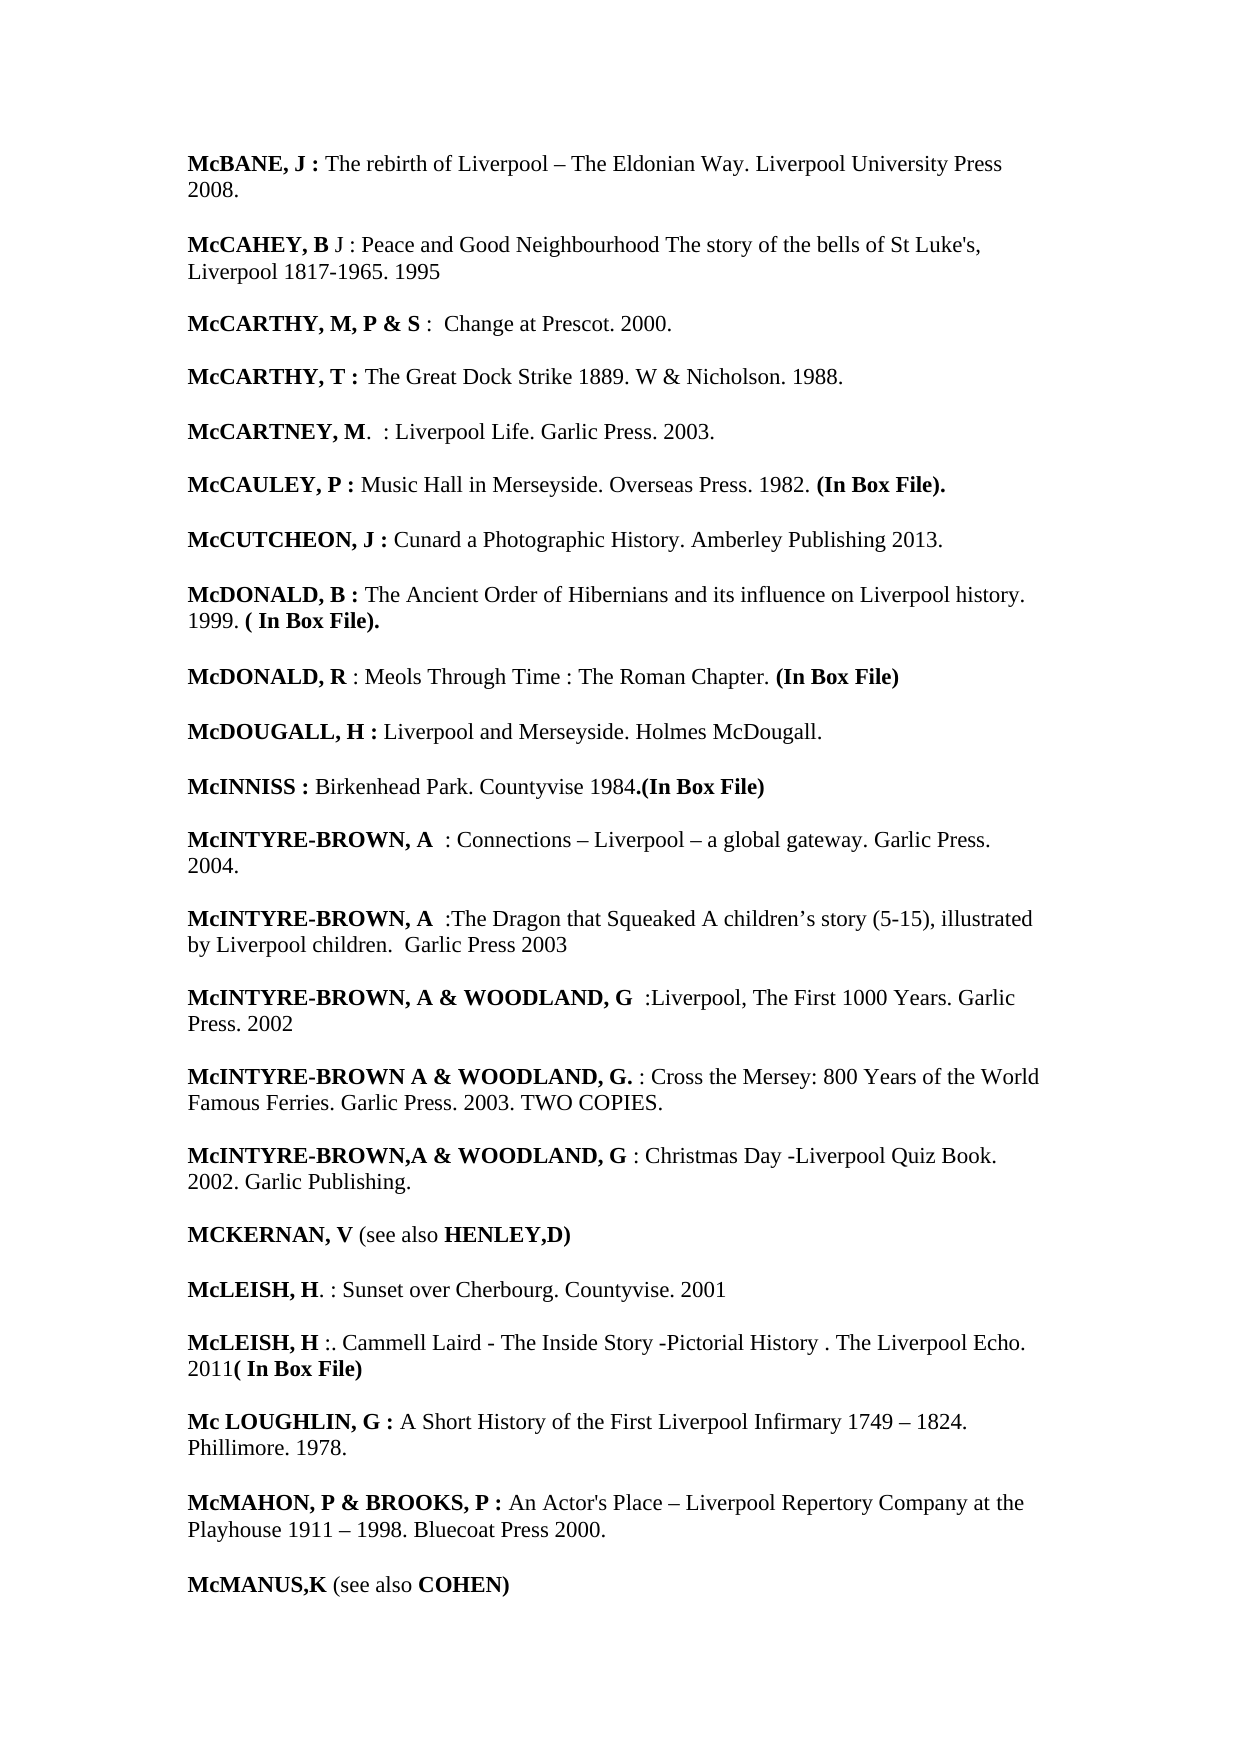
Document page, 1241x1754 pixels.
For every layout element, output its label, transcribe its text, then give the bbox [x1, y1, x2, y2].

text McINTYRE-BROWN,A & WOODLAND, G : Christmas Day -Liverpool Quiz Book. 2002. Garlic Publishing. [187, 1142, 1053, 1194]
text McMANUS,K (see also COHEN) [187, 1571, 1053, 1597]
text McCARTHY, T : The Great Dock Strike 1889. W & Nicholson. 1988. [187, 363, 1053, 389]
text Mc LOUGHLIN, G : A Short History of the First Liverpool Infirmary 1749 – 1824. Phillimore. 1978. [187, 1408, 1053, 1461]
text McDOUGALL, H : Liverpool and Merseyside. Holmes McDougall. [187, 718, 1053, 744]
text MCKERNAN, V (see also HENLEY,D) [187, 1221, 1053, 1247]
text McMAHON, P & BROOKS, P : An Actor's Place – Liverpool Repertory Company at the Playhouse 1911 – 1998. Bluecoat Press 2000. [187, 1489, 1053, 1542]
text McINTYRE-BROWN, A :The Dragon that Squeaked A children’s story (5-15), illustrated by Liverpool children. Garlic Press 2003 [187, 905, 1053, 957]
text McCARTNEY, M. : Liverpool Life. Garlic Press. 2003. [187, 418, 1053, 445]
text McINTYRE-BROWN, A : Connections – Liverpool – a global gateway. Garlic Press. 2004. [187, 826, 1053, 878]
text McINTYRE-BROWN, A & WOODLAND, G :Liverpool, The First 1000 Years. Garlic Press. 2002 [187, 984, 1053, 1036]
text McLEISH, H :. Cammell Laird - The Inside Story -Pictorial History . The Liverpool Echo. 2011( In Box File) [187, 1329, 1053, 1381]
text McBANE, J : The rebirth of Liverpool – The Eldonian Way. Liverpool University Press 2008. [187, 150, 1053, 203]
text McDONALD, R : Meols Through Time : The Roman Chapter. (In Box File) [187, 663, 1053, 689]
text McINNISS : Birkenhead Park. Countyvise 1984.(In Box File) [187, 773, 1053, 799]
text McDONALD, B : The Ancient Order of Hibernians and its influence on Liverpool history. 1999. ( In Box File). [187, 581, 1053, 634]
text McCUTCHEON, J : Cunard a Photographic History. Amberley Publishing 2013. [187, 526, 1053, 552]
text McLEISH, H. : Sunset over Cherbourg. Countyvise. 2001 [187, 1276, 1053, 1302]
text McINTYRE-BROWN A & WOODLAND, G. : Cross the Mersey: 800 Years of the World Famous Ferries. Garlic Press. 2003. TWO COPIES. [187, 1063, 1053, 1116]
text McCAHEY, B J : Peace and Good Neighbourhood The story of the bells of St Luke's, Liverpool 1817-1965. 1995 [187, 231, 1053, 284]
text McCAULEY, P : Music Hall in Merseyside. Overseas Press. 1982. (In Box File). [187, 471, 1053, 497]
text McCARTHY, M, P & S : Change at Prescot. 2000. [187, 311, 1053, 337]
